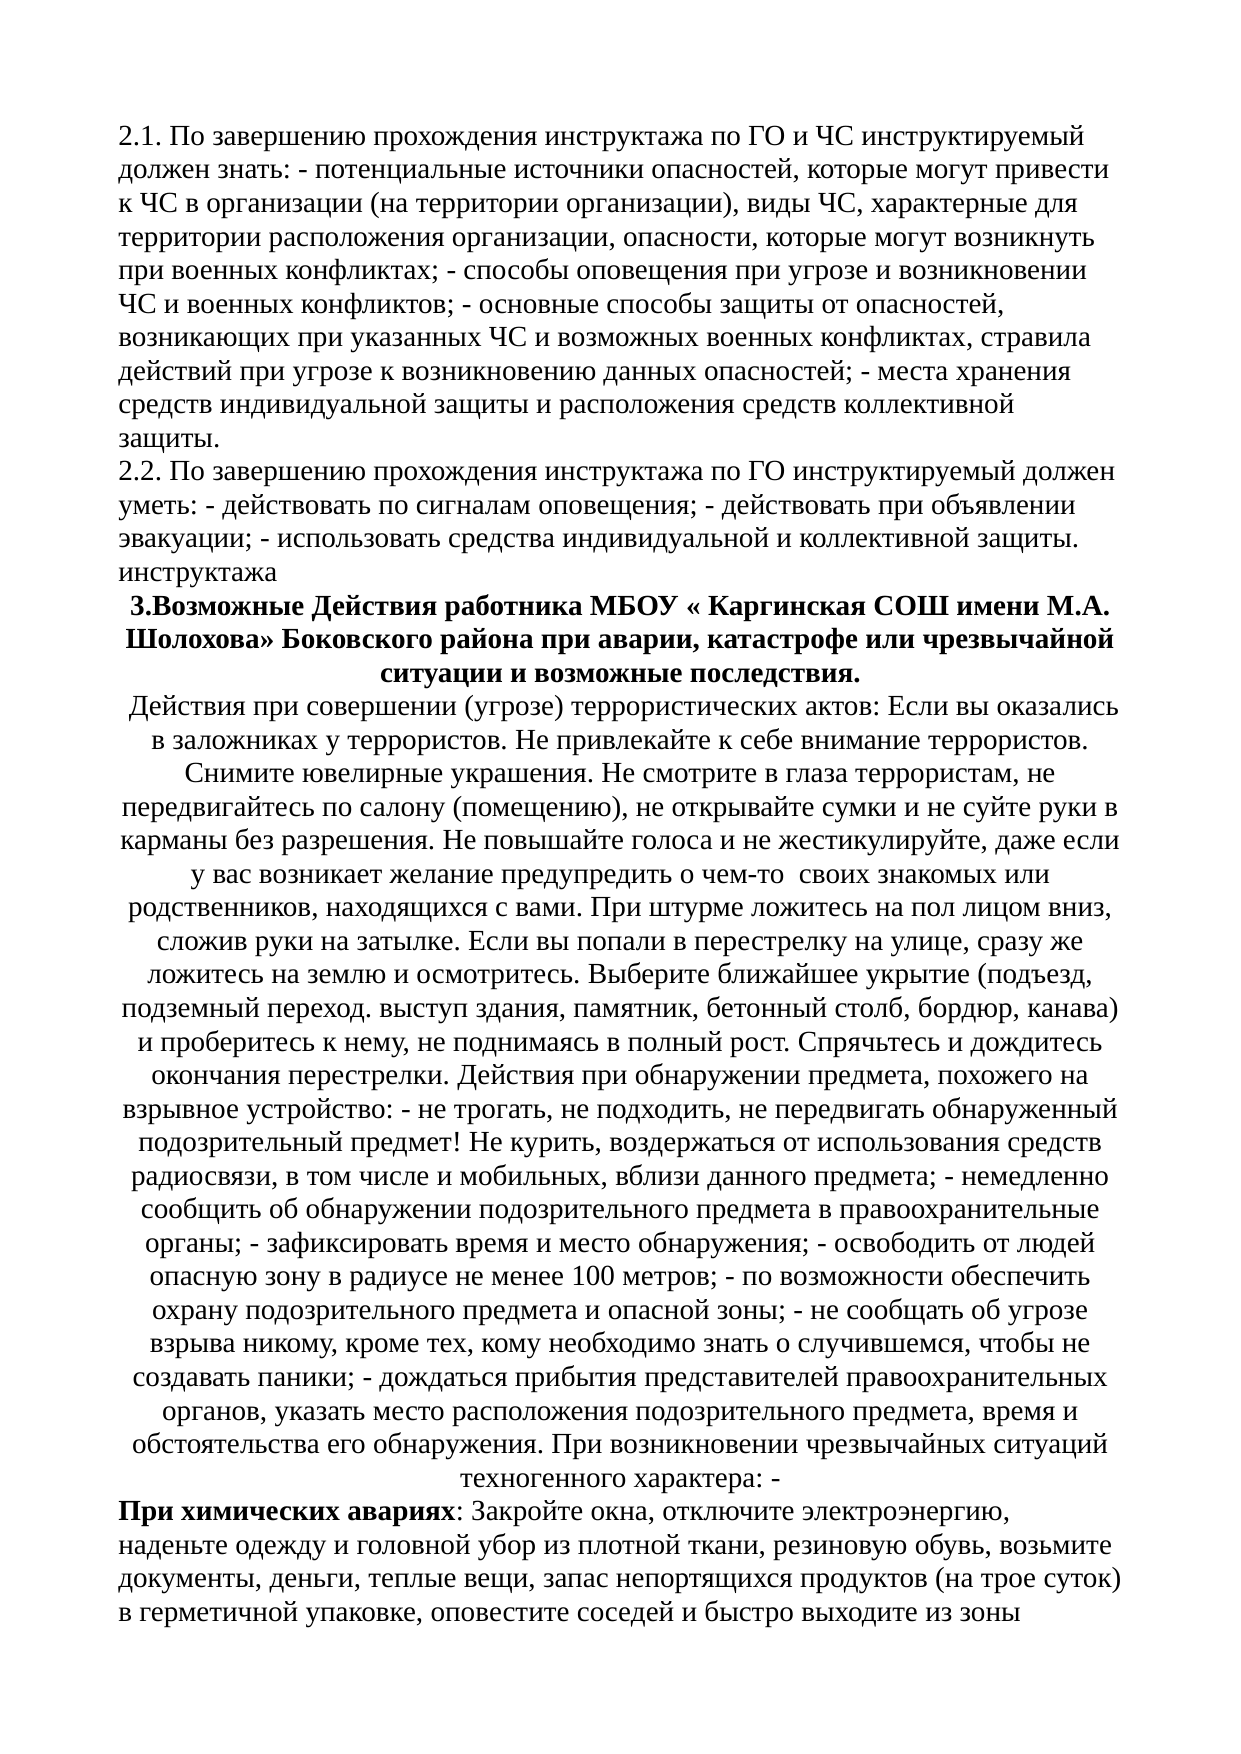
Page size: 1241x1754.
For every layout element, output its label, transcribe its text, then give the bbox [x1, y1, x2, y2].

text 2.2. По завершению прохождения инструктажа по ГО инструктируемый должен уметь: - действовать по сигналам оповещения; - действовать при объявлении эвакуации; - использовать средства индивидуальной и коллективной защиты. инструктажа [118, 453, 1122, 588]
text Действия при совершении (угрозе) террористических актов: Если вы оказались в заложниках у террористов. Не привлекайте к себе внимание террористов. Снимите ювелирные украшения. Не смотрите в глаза террористам, не передвигайтесь по салону (помещению), не открывайте сумки и не суйте руки в карманы без разрешения. Не повышайте голоса и не жестикулируйте, даже если у вас возникает желание предупредить о чем-то своих знакомых или родственников, находящихся с вами. При штурме ложитесь на пол лицом вниз, сложив руки на затылке. Если вы попали в перестрелку на улице, сразу же ложитесь на землю и осмотритесь. Выберите ближайшее укрытие (подъезд, подземный переход. выступ здания, памятник, бетонный столб, бордюр, канава) и проберитесь к нему, не поднимаясь в полный рост. Спрячьтесь и дождитесь окончания перестрелки. Действия при обнаружении предмета, похожего на взрывное устройство: - не трогать, не подходить, не передвигать обнаруженный подозрительный предмет! Не курить, воздержаться от использования средств радиосвязи, в том числе и мобильных, вблизи данного предмета; - немедленно сообщить об обнаружении подозрительного предмета в правоохранительные органы; - зафиксировать время и место обнаружения; - освободить от людей опасную зону в радиусе не менее 100 метров; - по возможности обеспечить охрану подозрительного предмета и опасной зоны; - не сообщать об угрозе взрыва никому, кроме тех, кому необходимо знать о случившемся, чтобы не создавать паники; - дождаться прибытия представителей правоохранительных органов, указать место расположения подозрительного предмета, время и обстоятельства его обнаружения. При возникновении чрезвычайных ситуаций техногенного характера: - [118, 688, 1122, 1493]
text 2.1. По завершению прохождения инструктажа по ГО и ЧС инструктируемый должен знать: - потенциальные источники опасностей, которые могут привести к ЧС в организации (на территории организации), виды ЧС, характерные для территории расположения организации, опасности, которые могут возникнуть при военных конфликтах; - способы оповещения при угрозе и возникновении ЧС и военных конфликтов; - основные способы защиты от опасностей, возникающих при указанных ЧС и возможных военных конфликтах, стравила действий при угрозе к возникновению данных опасностей; - места хранения средств индивидуальной защиты и расположения средств коллективной защиты. [118, 118, 1122, 453]
text При химических авариях: Закройте окна, отключите электроэнергию, наденьте одежду и головной убор из плотной ткани, резиновую обувь, возьмите документы, деньги, теплые вещи, запас непортящихся продуктов (на трое суток) в герметичной упаковке, оповестите соседей и быстро выходите из зоны [118, 1493, 1122, 1627]
text 3.Возможные Действия работника МБОУ « Каргинская СОШ имени М.А. Шолохова» Боковского района при аварии, катастрофе или чрезвычайной ситуации и возможные последствия. [118, 588, 1122, 688]
